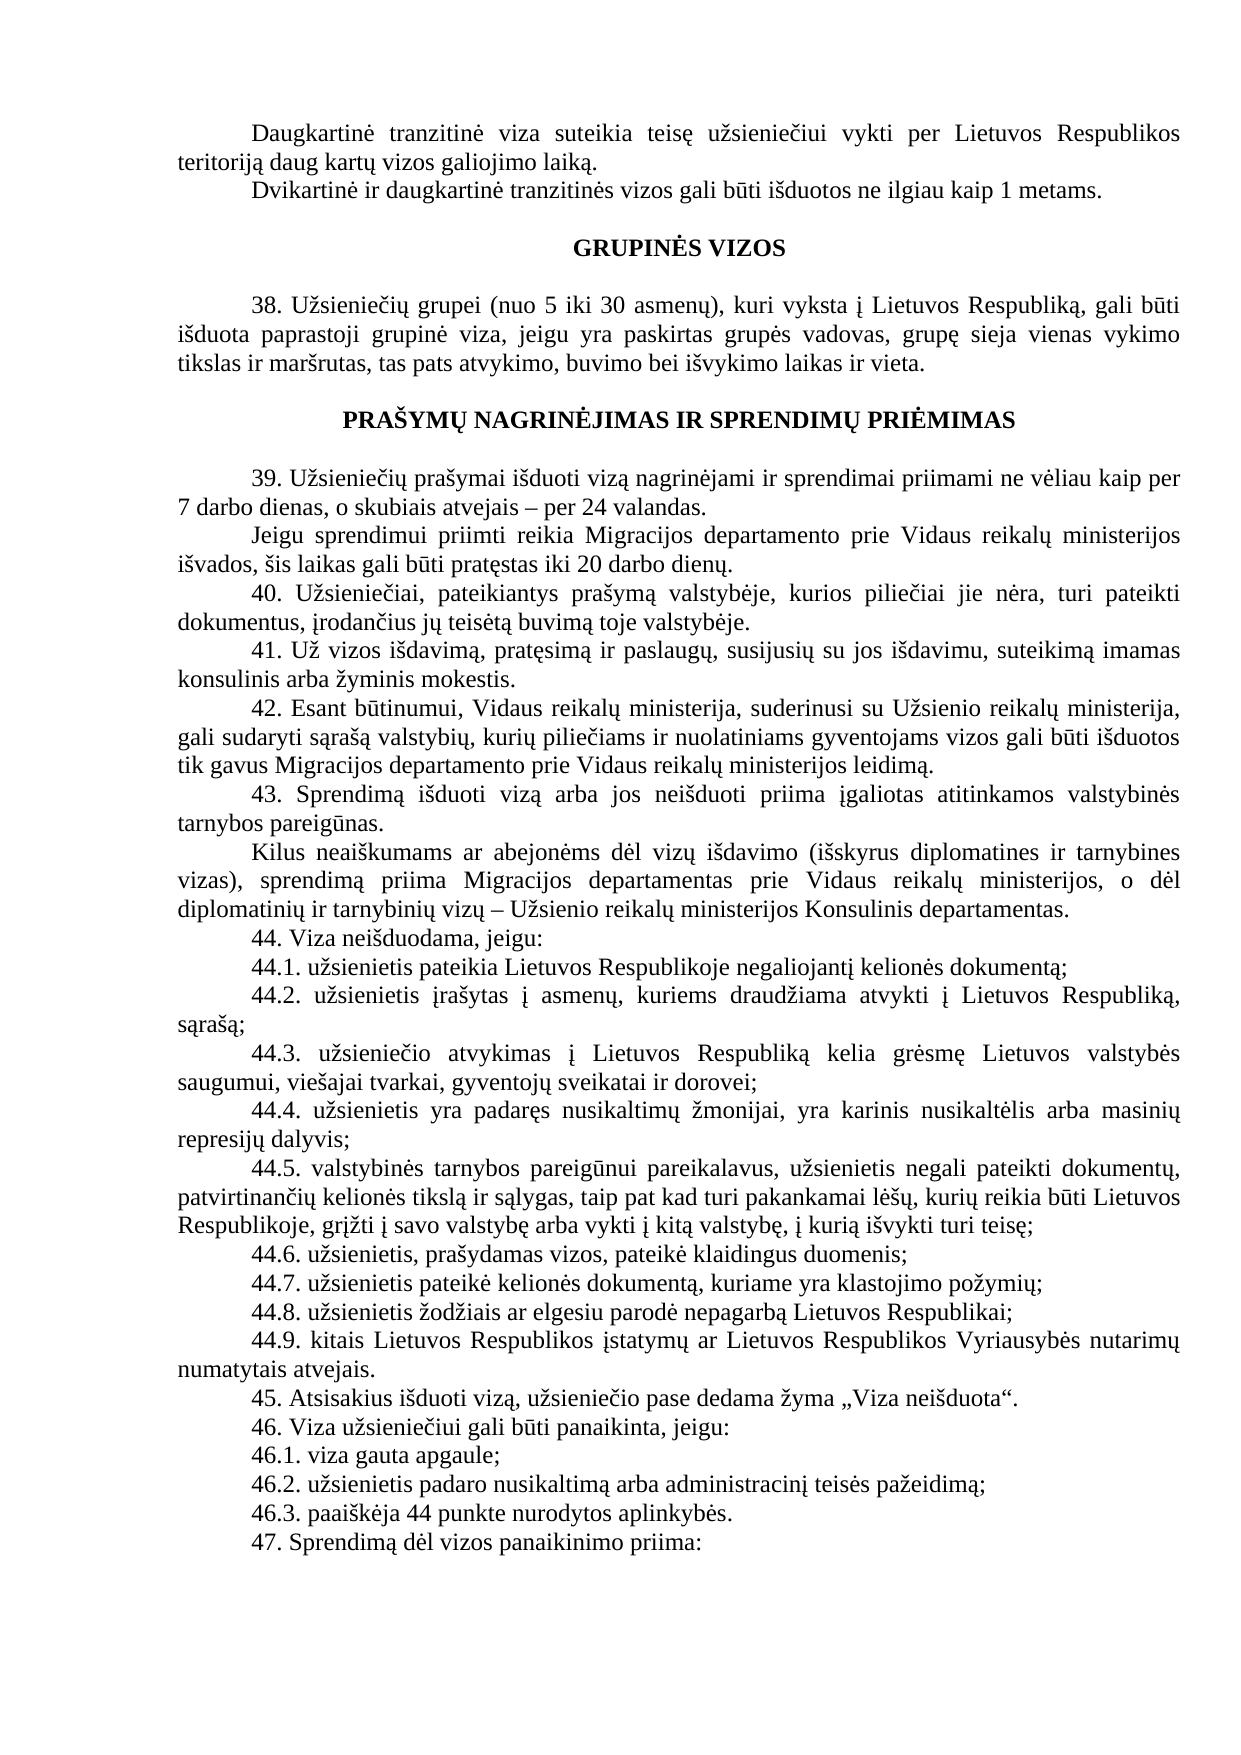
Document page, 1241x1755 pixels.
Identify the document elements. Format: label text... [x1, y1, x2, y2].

text 44.9. kitais Lietuvos Respublikos įstatymų ar Lietuvos Respublikos Vyriausybės nutarimų numatytais atvejais. [177, 1326, 1181, 1383]
text 41. Už vizos išdavimą, pratęsimą ir paslaugų, susijusių su jos išdavimu, suteikimą imamas konsulinis arba žyminis mokestis. [177, 636, 1181, 693]
text 44.5. valstybinės tarnybos pareigūnui pareikalavus, užsienietis negali pateikti dokumentų, patvirtinančių kelionės tikslą ir sąlygas, taip pat kad turi pakankamai lėšų, kurių reikia būti Lietuvos Respublikoje, grįžti į savo valstybę arba vykti į kitą valstybę, į kurią išvykti turi teisę; [177, 1153, 1181, 1239]
text Grupinės vizos [177, 233, 1181, 262]
text 46. Viza užsieniečiui gali būti panaikinta, jeigu: [177, 1412, 1181, 1441]
text 44.8. užsienietis žodžiais ar elgesiu parodė nepagarbą Lietuvos Respublikai; [177, 1297, 1181, 1326]
text 39. Užsieniečių prašymai išduoti vizą nagrinėjami ir sprendimai priimami ne vėliau kaip per 7 darbo dienas, o skubiais atvejais – per 24 valandas. [177, 463, 1181, 521]
text Daugkartinė tranzitinė viza suteikia teisę užsieniečiui vykti per Lietuvos Respublikos teritoriją daug kartų vizos galiojimo laiką. [177, 118, 1181, 176]
text 44.3. užsieniečio atvykimas į Lietuvos Respubliką kelia grėsmę Lietuvos valstybės saugumui, viešajai tvarkai, gyventojų sveikatai ir dorovei; [177, 1038, 1181, 1096]
text 44.7. užsienietis pateikė kelionės dokumentą, kuriame yra klastojimo požymių; [177, 1268, 1181, 1297]
text Jeigu sprendimui priimti reikia Migracijos departamento prie Vidaus reikalų ministerijos išvados, šis laikas gali būti pratęstas iki 20 darbo dienų. [177, 521, 1181, 578]
text 38. Užsieniečių grupei (nuo 5 iki 30 asmenų), kuri vyksta į Lietuvos Respubliką, gali būti išduota paprastoji grupinė viza, jeigu yra paskirtas grupės vadovas, grupę sieja vienas vykimo tikslas ir maršrutas, tas pats atvykimo, buvimo bei išvykimo laikas ir vieta. [177, 291, 1181, 377]
text 45. Atsisakius išduoti vizą, užsieniečio pase dedama žyma „Viza neišduota“. [177, 1383, 1181, 1412]
text Kilus neaiškumams ar abejonėms dėl vizų išdavimo (išskyrus diplomatines ir tarnybines vizas), sprendimą priima Migracijos departamentas prie Vidaus reikalų ministerijos, o dėl diplomatinių ir tarnybinių vizų – Užsienio reikalų ministerijos Konsulinis departamentas. [177, 837, 1181, 923]
text 46.2. užsienietis padaro nusikaltimą arba administracinį teisės pažeidimą; [177, 1469, 1181, 1498]
text 44.4. užsienietis yra padaręs nusikaltimų žmonijai, yra karinis nusikaltėlis arba masinių represijų dalyvis; [177, 1096, 1181, 1153]
text Dvikartinė ir daugkartinė tranzitinės vizos gali būti išduotos ne ilgiau kaip 1 metams. [177, 176, 1181, 204]
text 46.3. paaiškėja 44 punkte nurodytos aplinkybės. [177, 1498, 1181, 1527]
text 42. Esant būtinumui, Vidaus reikalų ministerija, suderinusi su Užsienio reikalų ministerija, gali sudaryti sąrašą valstybių, kurių piliečiams ir nuolatiniams gyventojams vizos gali būti išduotos tik gavus Migracijos departamento prie Vidaus reikalų ministerijos leidimą. [177, 693, 1181, 779]
text Prašymų nagrinėjimas ir sprendimų priėmimas [177, 406, 1181, 434]
text 46.1. viza gauta apgaule; [177, 1441, 1181, 1469]
text 43. Sprendimą išduoti vizą arba jos neišduoti priima įgaliotas atitinkamos valstybinės tarnybos pareigūnas. [177, 779, 1181, 837]
text 40. Užsieniečiai, pateikiantys prašymą valstybėje, kurios piliečiai jie nėra, turi pateikti dokumentus, įrodančius jų teisėtą buvimą toje valstybėje. [177, 578, 1181, 636]
text 44. Viza neišduodama, jeigu: [177, 923, 1181, 952]
text 44.6. užsienietis, prašydamas vizos, pateikė klaidingus duomenis; [177, 1239, 1181, 1268]
text 44.2. užsienietis įrašytas į asmenų, kuriems draudžiama atvykti į Lietuvos Respubliką, sąrašą; [177, 981, 1181, 1038]
text 47. Sprendimą dėl vizos panaikinimo priima: [177, 1527, 1181, 1556]
text 44.1. užsienietis pateikia Lietuvos Respublikoje negaliojantį kelionės dokumentą; [177, 952, 1181, 981]
